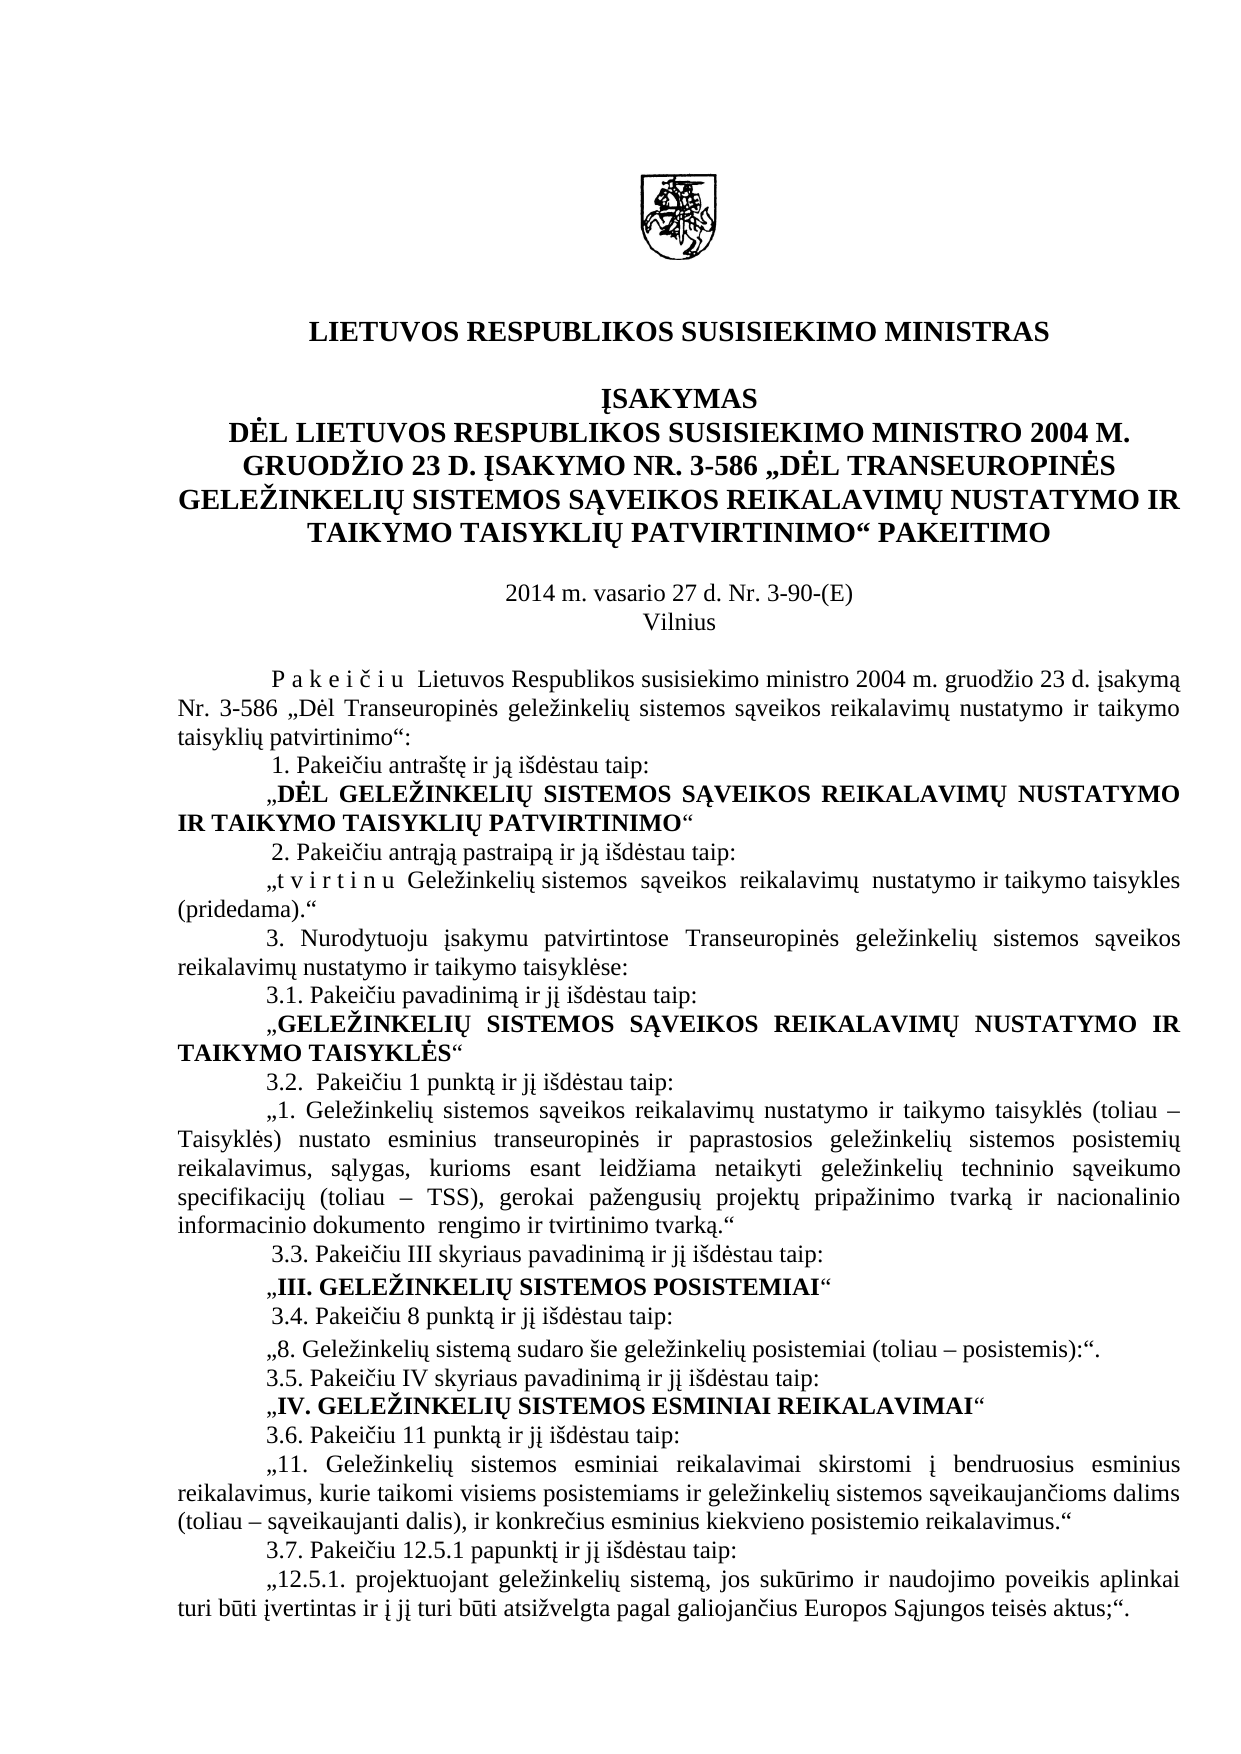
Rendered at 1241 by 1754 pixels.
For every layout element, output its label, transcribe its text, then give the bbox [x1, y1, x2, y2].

text LIETUVOS RESPUBLIKOS SUSISIEKIMO MINISTRAS [177, 314, 1181, 348]
text 3.3. Pakeičiu III skyriaus pavadinimą ir jį išdėstau taip: [177, 1239, 1181, 1268]
text 3. Nurodytuoju įsakymu patvirtintose Transeuropinės geležinkelių sistemos sąveikos reikalavimų nustatymo ir taikymo taisyklėse: [177, 923, 1181, 980]
text „1. Geležinkelių sistemos sąveikos reikalavimų nustatymo ir taikymo taisyklės (toliau – Taisyklės) nustato esminius transeuropinės ir paprastosios geležinkelių sistemos posistemių reikalavimus, sąlygas, kurioms esant leidžiama netaikyti geležinkelių techninio sąveikumo specifikacijų (toliau – TSS), gerokai pažengusių projektų pripažinimo tvarką ir nacionalinio informacinio dokumento rengimo ir tvirtinimo tvarką.“ [177, 1095, 1181, 1239]
text 3.2. Pakeičiu 1 punktą ir jį išdėstau taip: [266, 1067, 1181, 1095]
text „11. Geležinkelių sistemos esminiai reikalavimai skirstomi į bendruosius esminius reikalavimus, kurie taikomi visiems posistemiams ir geležinkelių sistemos sąveikaujančioms dalims (toliau – sąveikaujanti dalis), ir konkrečius esminius kiekvieno posistemio reikalavimus.“ [177, 1449, 1181, 1535]
text „DĖL GELEŽINKELIŲ SISTEMOS SĄVEIKOS REIKALAVIMŲ NUSTATYMO IR TAIKYMO TAISYKLIŲ PATVIRTINIMO“ [177, 779, 1181, 837]
text 3.7. Pakeičiu 12.5.1 papunktį ir jį išdėstau taip: [177, 1535, 1181, 1564]
text P a k e i č i u Lietuvos Respublikos susisiekimo ministro 2004 m. gruodžio 23 d. įsakymą Nr. 3-586 „Dėl Transeuropinės geležinkelių sistemos sąveikos reikalavimų nustatymo ir taikymo taisyklių patvirtinimo“: [177, 664, 1181, 750]
text 3.1. Pakeičiu pavadinimą ir jį išdėstau taip: [177, 980, 1181, 1009]
text 1. Pakeičiu antraštę ir ją išdėstau taip: [271, 750, 1181, 779]
text 3.5. Pakeičiu IV skyriaus pavadinimą ir jį išdėstau taip: [177, 1363, 1181, 1391]
text Vilnius [177, 607, 1181, 635]
text „GELEŽINKELIŲ SISTEMOS SĄVEIKOS REIKALAVIMŲ NUSTATYMO IR TAIKYMO TAISYKLĖS“ [177, 1009, 1181, 1067]
text „IV. geležinkelių sistemos ESMINIAI reikalavimai“ [177, 1391, 1181, 1420]
text „t virtinu Geležinkelių sistemos sąveikos reikalavimų nustatymo ir taikymo taisykles (pridedama).“ [177, 865, 1181, 923]
text ĮSAKYMAS [177, 381, 1181, 415]
text „8. Geležinkelių sistemą sudaro šie geležinkelių posistemiai (toliau – posistemis):“. [177, 1334, 1181, 1363]
text 3.6. Pakeičiu 11 punktą ir jį išdėstau taip: [177, 1420, 1181, 1449]
text „12.5.1. projektuojant geležinkelių sistemą, jos sukūrimo ir naudojimo poveikis aplinkai turi būti įvertintas ir į jį turi būti atsižvelgta pagal galiojančius Europos Sąjungos teisės aktus;“. [177, 1564, 1181, 1621]
text 2. Pakeičiu antrąją pastraipą ir ją išdėstau taip: [271, 837, 1181, 865]
text 2014 m. vasario 27 d. Nr. 3-90-(E) [177, 578, 1181, 607]
text 3.4. Pakeičiu 8 punktą ir jį išdėstau taip: [177, 1301, 1181, 1330]
text DĖL LIETUVOS RESPUBLIKOS SUSISIEKIMO MINISTRO 2004 M. GRUODŽIO 23 D. ĮSAKYMO NR. 3-586 „DĖL TRANSEUROPINĖS GELEŽINKELIŲ SISTEMOS SĄVEIKOS REIKALAVIMŲ NUSTATYMO IR TAIKYMO TAISYKLIŲ PATVIRTINIMO“ PAKEITIMO [177, 415, 1181, 549]
text „III. geležinkelių sistemos posistemiai“ [177, 1272, 1181, 1301]
